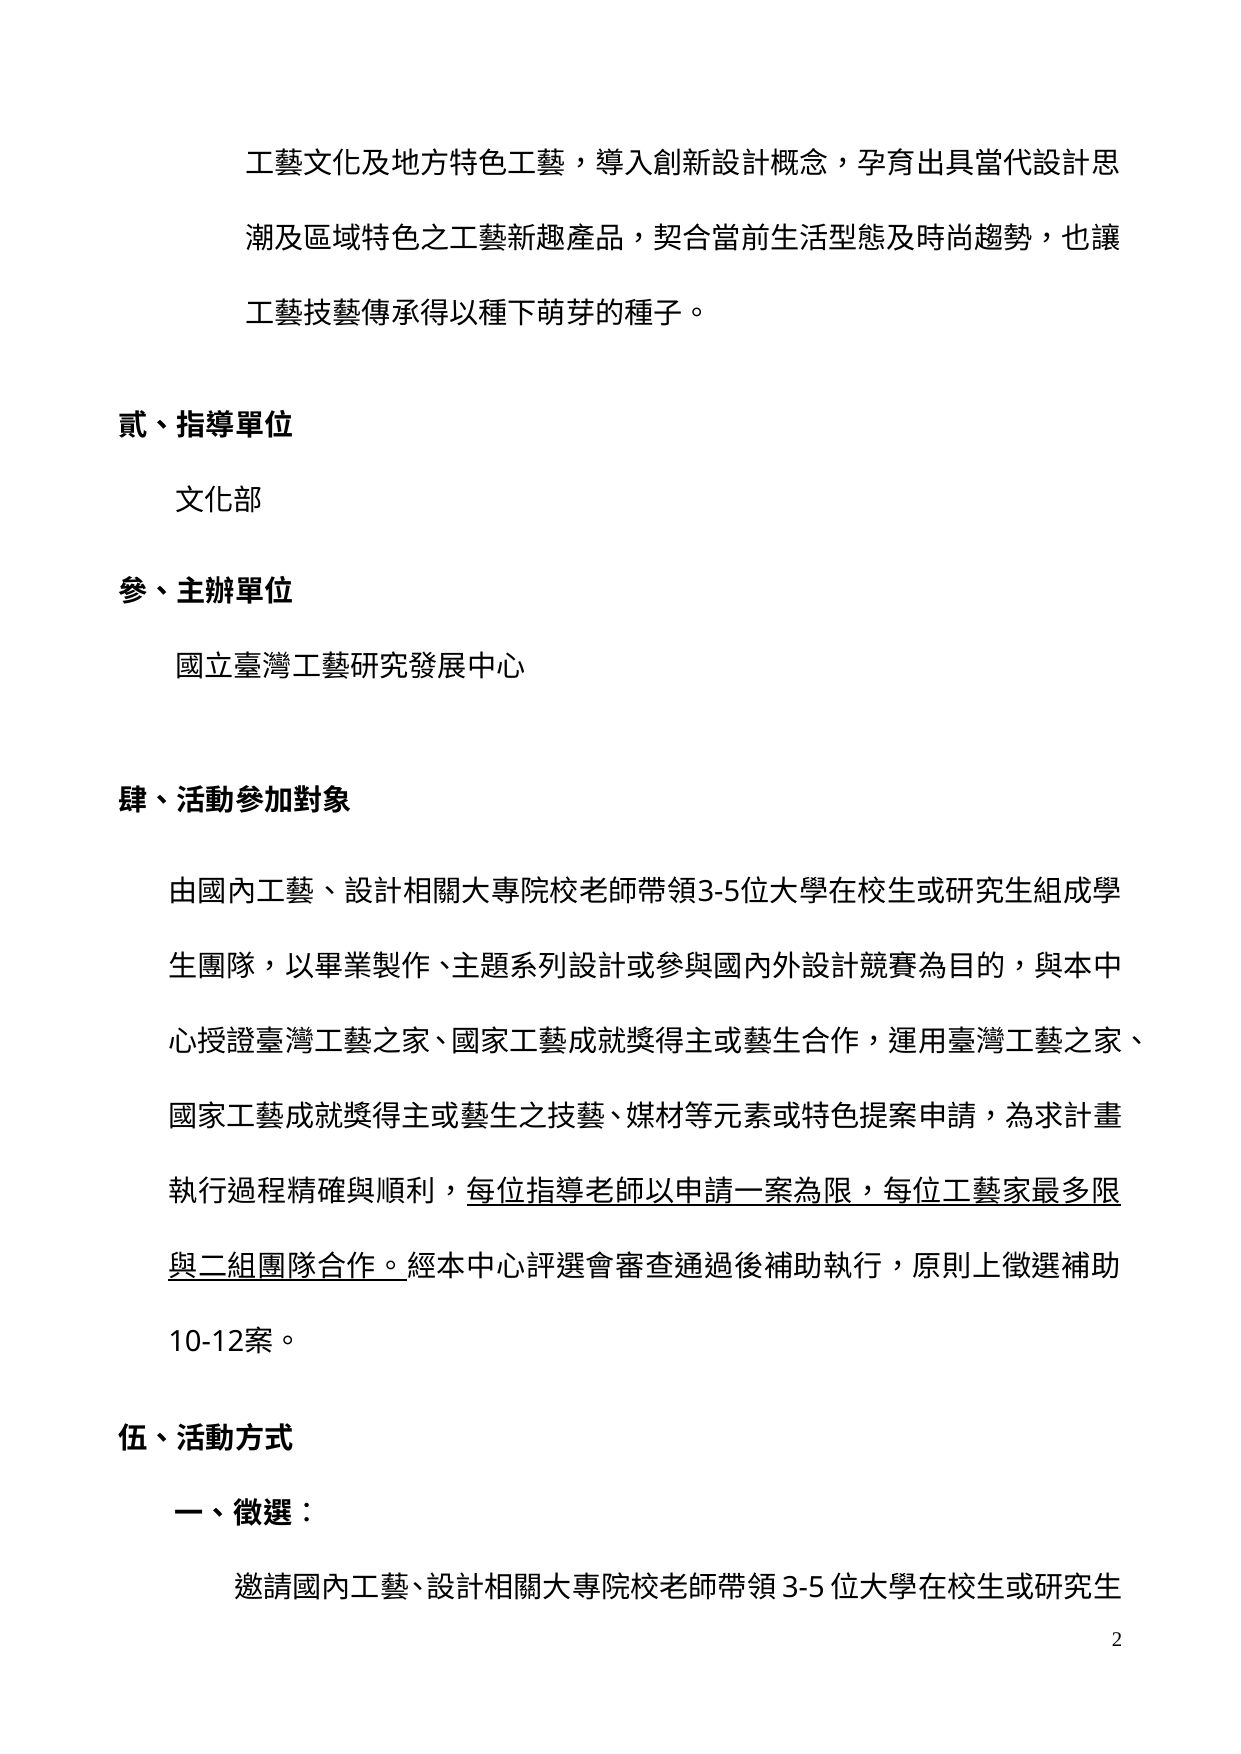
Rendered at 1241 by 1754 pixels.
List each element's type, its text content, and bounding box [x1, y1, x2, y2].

text 工藝文化及地方特色工藝，導入創新設計概念，孕育出具當代設計思潮及區域特色之工藝新趣產品，契合當前生活型態及時尚趨勢，也讓工藝技藝傳承得以種下萌芽的種子。 [187, 123, 1122, 348]
subtitle 國立臺灣工藝研究發展中心 [118, 610, 1122, 685]
subtitle 參、主辦單位 [118, 535, 1122, 610]
subtitle 伍、活動方式 [118, 1398, 1122, 1473]
text 由國內工藝、設計相關大專院校老師帶領3-5位大學在校生或研究生組成學生團隊，以畢業製作、主題系列設計或參與國內外設計競賽為目的，與本中心授證臺灣工藝之家、國家工藝成就獎得主或藝生合作，運用臺灣工藝之家、國家工藝成就獎得主或藝生之技藝、媒材等元素或特色提案申請，為求計畫執行過程精確與順利，每位指導老師以申請一案為限，每位工藝家最多限與二組團隊合作。經本中心評選會審查通過後補助執行，原則上徵選補助10-12案。 [168, 835, 1122, 1360]
subtitle 文化部 [118, 460, 1122, 535]
text 邀請國內工藝、設計相關大專院校老師帶領3-5位大學在校生或研究生 [234, 1548, 1122, 1623]
subtitle 貳、指導單位 [118, 385, 1122, 460]
subtitle 肆、活動參加對象 [118, 760, 1122, 835]
list 徵選： [174, 1473, 1122, 1548]
